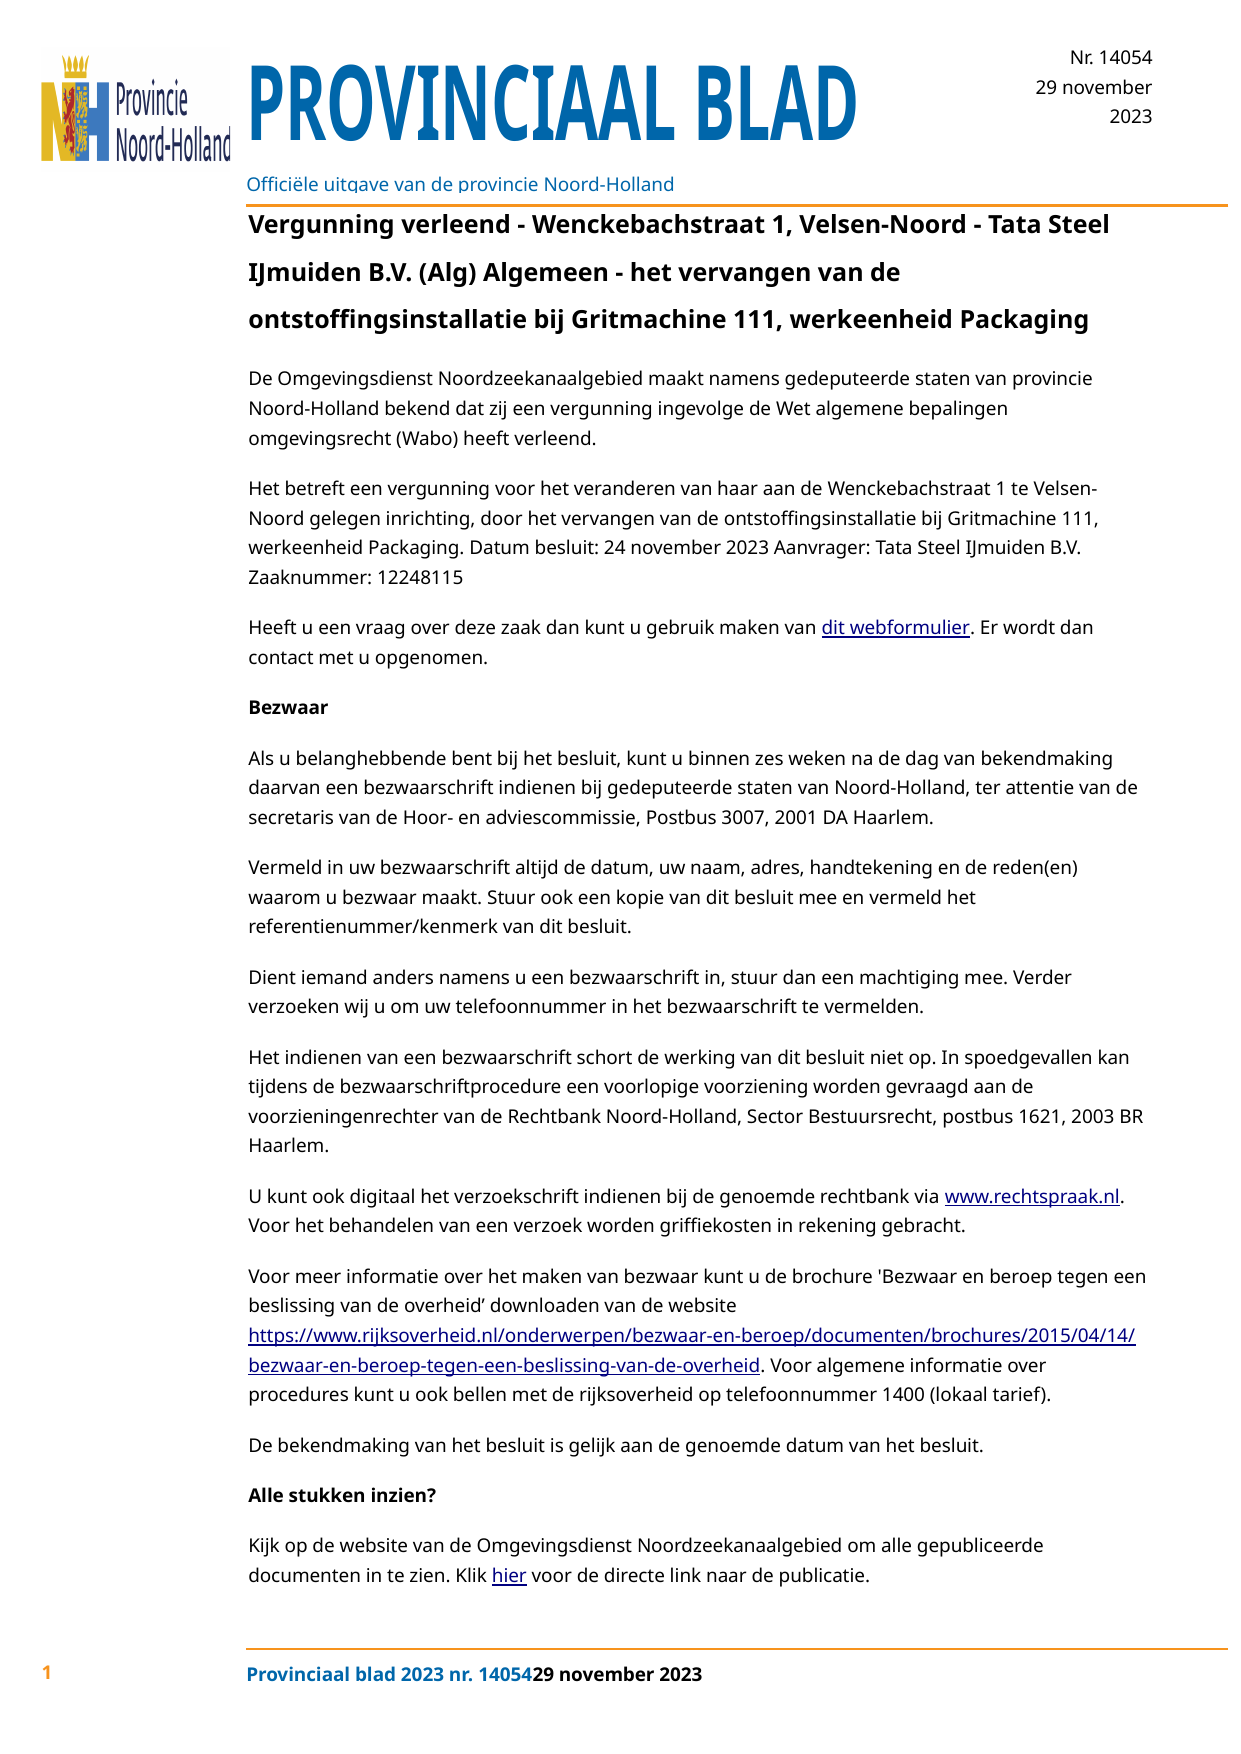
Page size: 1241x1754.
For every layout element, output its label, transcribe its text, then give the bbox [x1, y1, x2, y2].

text Alle stukken inzien? [248, 1482, 1152, 1508]
text Als u belanghebbende bent bij het besluit, kunt u binnen zes weken na de dag van bekendmaking daarvan een bezwaarschrift indienen bij gedeputeerde staten van Noord-Holland, ter attentie van de secretaris van de Hoor- en adviescommissie, Postbus 3007, 2001 DA Haarlem. [248, 745, 1152, 829]
text Het indienen van een bezwaarschrift schort de werking van dit besluit niet op. In spoedgevallen kan tijdens de bezwaarschriftprocedure een voorlopige voorziening worden gevraagd aan de voorzieningenrechter van de Rechtbank Noord-Holland, Sector Bestuursrecht, postbus 1621, 2003 BR Haarlem. [248, 1044, 1152, 1158]
text U kunt ook digitaal het verzoekschrift indienen bij de genoemde rechtbank via www.rechtspraak.nl. Voor het behandelen van een verzoek worden griffiekosten in rekening gebracht. [248, 1183, 1152, 1238]
text Voor meer informatie over het maken van bezwaar kunt u de brochure 'Bezwaar en beroep tegen een beslissing van de overheid’ downloaden van de website https://www.rijksoverheid.nl/onderwerpen/bezwaar-en-beroep/documenten/brochures/2015/04/14/bezwaar-en-beroep-tegen-een-beslissing-van-de-overheid. Voor algemene informatie over procedures kunt u ook bellen met de rijksoverheid op telefoonnummer 1400 (lokaal tarief). [248, 1263, 1152, 1407]
text Bezwaar [248, 694, 1152, 720]
picture [41, 47, 231, 172]
text De Omgevingsdienst Noordzeekanaalgebied maakt namens gedeputeerde staten van provincie Noord-Holland bekend dat zij een vergunning ingevolge de Wet algemene bepalingen omgevingsrecht (Wabo) heeft verleend. [248, 366, 1152, 450]
text Vergunning verleend - Wenckebachstraat 1, Velsen-Noord - Tata Steel IJmuiden B.V. (Alg) Algemeen - het vervangen van de ontstoffingsinstallatie bij Gritmachine 111, werkeenheid Packaging [248, 207, 1152, 336]
text Dient iemand anders namens u een bezwaarschrift in, stuur dan een machtiging mee. Verder verzoeken wij u om uw telefoonnummer in het bezwaarschrift te vermelden. [248, 964, 1152, 1019]
text De bekendmaking van het besluit is gelijk aan de genoemde datum van het besluit. [248, 1432, 1152, 1457]
text Vermeld in uw bezwaarschrift altijd de datum, uw naam, adres, handtekening en de reden(en) waarom u bezwaar maakt. Stuur ook een kopie van dit besluit mee en vermeld het referentienummer/kenmerk van dit besluit. [248, 854, 1152, 939]
text Heeft u een vraag over deze zaak dan kunt u gebruik maken van dit webformulier. Er wordt dan contact met u opgenomen. [248, 614, 1152, 669]
text Kijk op de website van de Omgevingsdienst Noordzeekanaalgebied om alle gepubliceerde documenten in te zien. Klik hier voor de directe link naar de publicatie. [248, 1533, 1152, 1588]
text Het betreft een vergunning voor het veranderen van haar aan de Wenckebachstraat 1 te Velsen-Noord gelegen inrichting, door het vervangen van de ontstoffingsinstallatie bij Gritmachine 111, werkeenheid Packaging. Datum besluit: 24 november 2023 Aanvrager: Tata Steel IJmuiden B.V. Zaaknummer: 12248115 [248, 475, 1152, 589]
